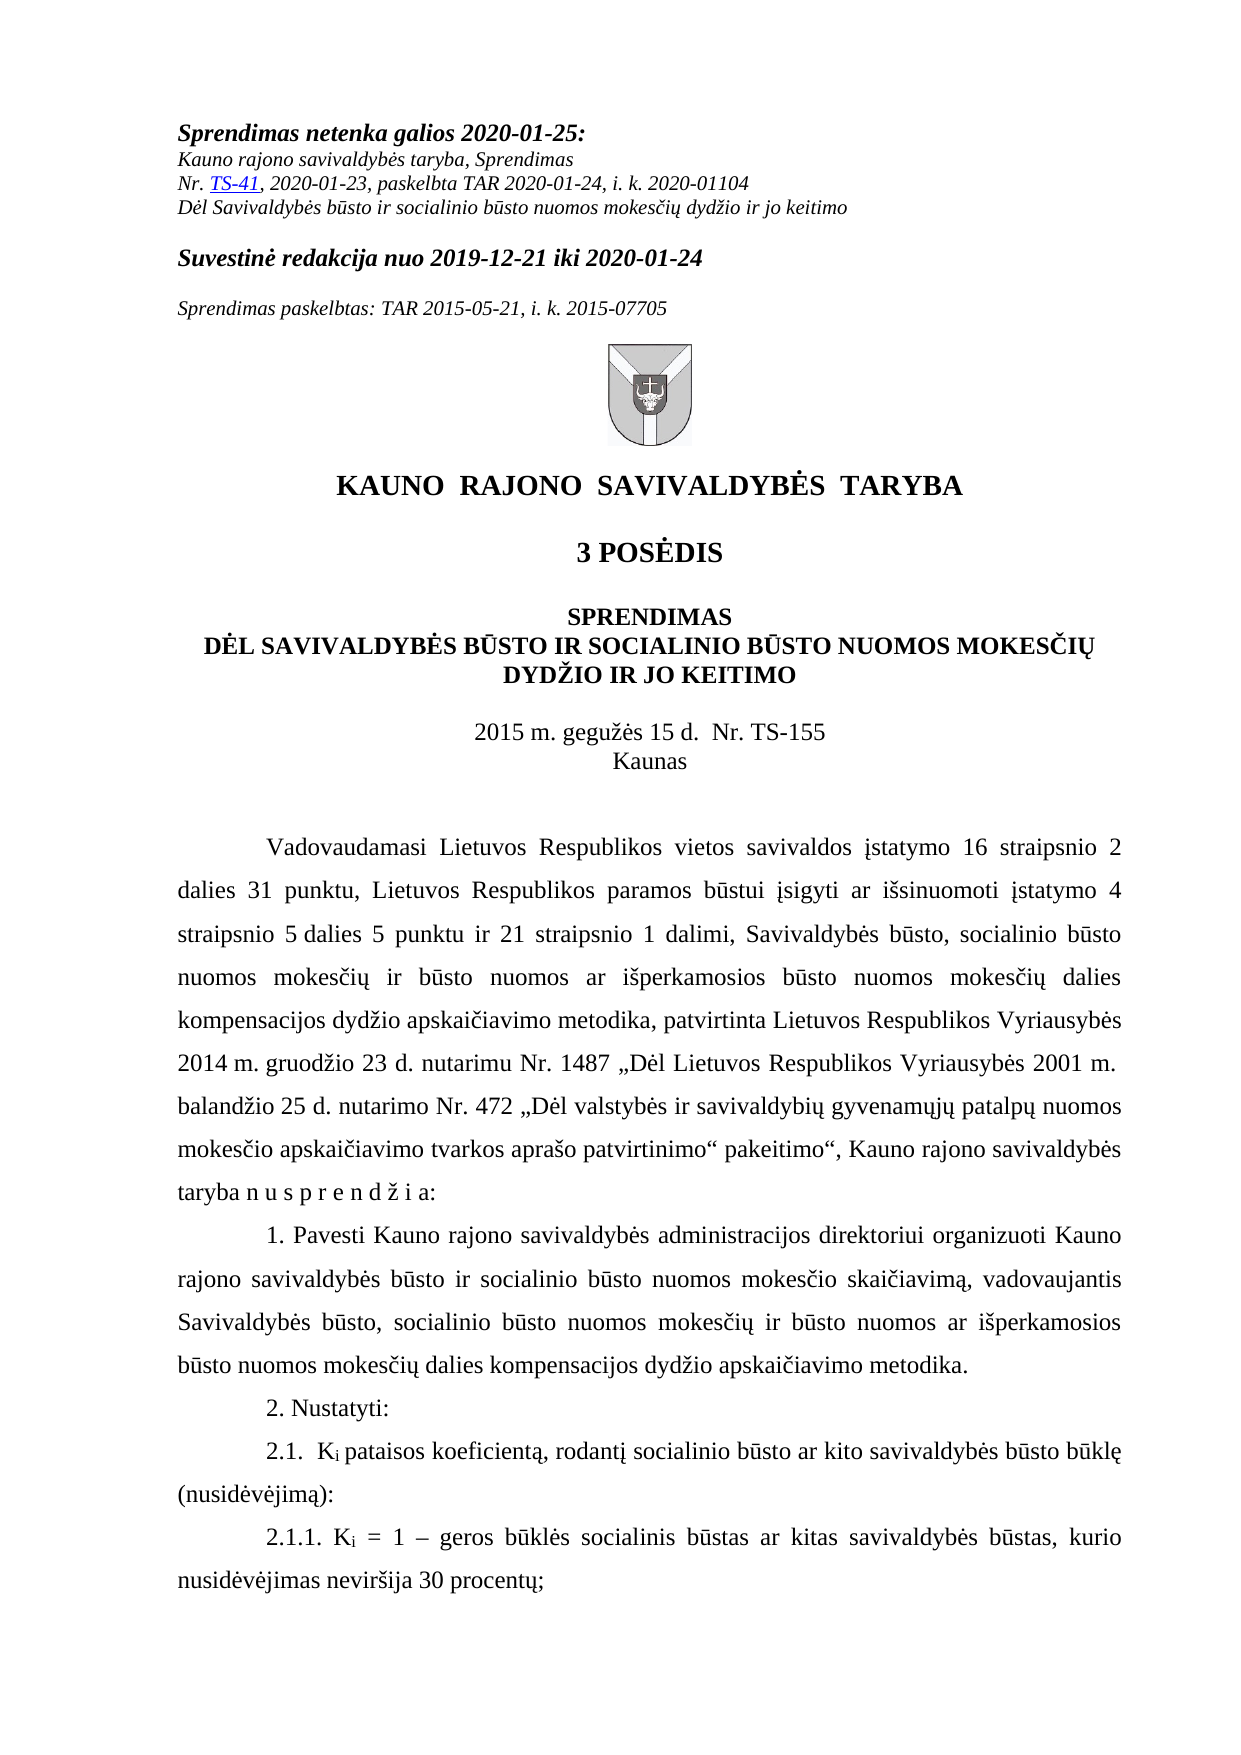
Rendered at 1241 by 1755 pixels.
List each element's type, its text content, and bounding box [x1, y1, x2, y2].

text 3 POSĖDIS [177, 535, 1122, 569]
text 2015 m. gegužės 15 d. Nr. TS-155 [177, 717, 1122, 746]
text Nr. TS-41, 2020-01-23, paskelbta TAR 2020-01-24, i. k. 2020-01104 [177, 171, 1122, 195]
text Kauno rajono savivaldybės taryba, Sprendimas [177, 147, 1122, 171]
text 1. Pavesti Kauno rajono savivaldybės administracijos direktoriui organizuoti Kauno rajono savivaldybės būsto ir socialinio būsto nuomos mokesčio skaičiavimą, vadovaujantis Savivaldybės būsto, socialinio būsto nuomos mokesčių ir būsto nuomos ar išperkamosios būsto nuomos mokesčių dalies kompensacijos dydžio apskaičiavimo metodika. [177, 1221, 1122, 1379]
text 2.1. Ki pataisos koeficientą, rodantį socialinio būsto ar kito savivaldybės būsto būklę (nusidėvėjimą): [177, 1436, 1122, 1508]
text Sprendimas netenka galios 2020-01-25: [177, 118, 1122, 147]
text Dėl Savivaldybės būsto ir socialinio būsto nuomos mokesčių dydžio ir jo keitimo [177, 195, 1122, 219]
text Suvestinė redakcija nuo 2019-12-21 iki 2020-01-24 [177, 243, 1122, 272]
text KAUNO RAJONO SAVIVALDYBĖS TARYBA [177, 468, 1122, 502]
text Kaunas [177, 746, 1122, 775]
text DĖL SAVIVALDYBĖS BŪSTO IR SOCIALINIO BŪSTO NUOMOS MOKESČIŲ DYDŽIO IR JO KEITIMO [177, 631, 1122, 689]
text 2.1.1. Ki = 1 – geros būklės socialinis būstas ar kitas savivaldybės būstas, kurio nusidėvėjimas neviršija 30 procentų; [177, 1522, 1122, 1594]
text SPRENDIMAS [177, 602, 1122, 631]
text Sprendimas paskelbtas: TAR 2015-05-21, i. k. 2015-07705 [177, 296, 1122, 320]
text 2. Nustatyti: [177, 1393, 1122, 1422]
text Vadovaudamasi Lietuvos Respublikos vietos savivaldos įstatymo 16 straipsnio 2 dalies 31 punktu, Lietuvos Respublikos paramos būstui įsigyti ar išsinuomoti įstatymo 4 straipsnio 5 dalies 5 punktu ir 21 straipsnio 1 dalimi, Savivaldybės būsto, socialinio būsto nuomos mokesčių ir būsto nuomos ar išperkamosios būsto nuomos mokesčių dalies kompensacijos dydžio apskaičiavimo metodika, patvirtinta Lietuvos Respublikos Vyriausybės 2014 m. gruodžio 23 d. nutarimu Nr. 1487 „Dėl Lietuvos Respublikos Vyriausybės 2001 m. balandžio 25 d. nutarimo Nr. 472 „Dėl valstybės ir savivaldybių gyvenamųjų patalpų nuomos mokesčio apskaičiavimo tvarkos aprašo patvirtinimo“ pakeitimo“, Kauno rajono savivaldybės taryba nusprendžia: [177, 832, 1122, 1206]
